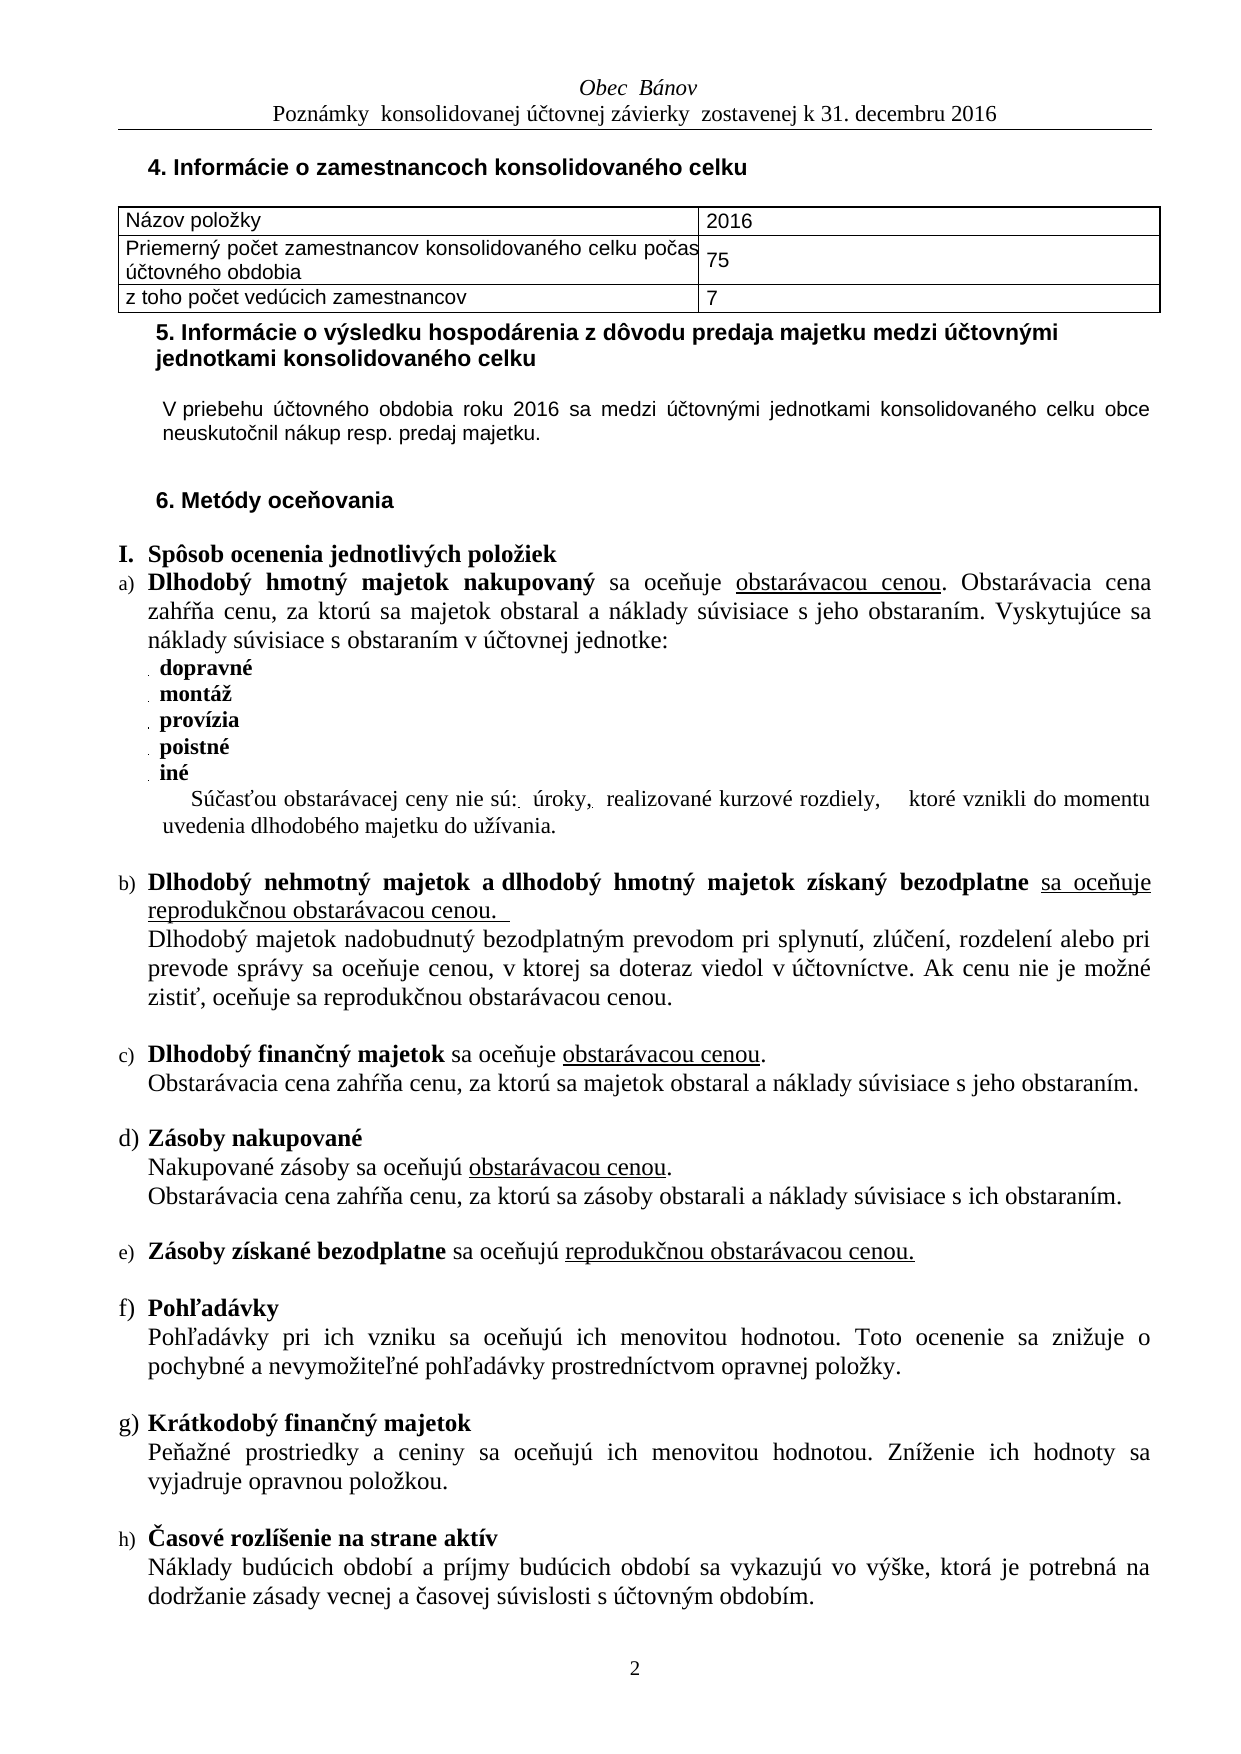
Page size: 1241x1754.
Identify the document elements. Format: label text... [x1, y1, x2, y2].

table_cell Priemerný počet zamestnancov konsolidovaného celku počas účtovného obdobia [119, 236, 698, 283]
text provízia [148, 706, 1152, 733]
list Zásoby nakupované [118, 1123, 1152, 1152]
text poistné [148, 733, 1152, 759]
subtitle 6. Metódy oceňovania [118, 487, 1152, 514]
table_header 2016 [699, 208, 1159, 234]
table_cell 75 [699, 236, 1159, 283]
list Dlhodobý hmotný majetok nakupovaný sa oceňuje obstarávacou cenou. Obstarávacia cena zahŕňa cenu, za ktorú sa majetok obstaral a náklady súvisiace s jeho obstaraním. Vyskytujúce sa náklady súvisiace s obstaraním v účtovnej jednotke: [118, 567, 1152, 654]
text Pohľadávky pri ich vzniku sa oceňujú ich menovitou hodnotou. Toto ocenenie sa znižuje o pochybné a nevymožiteľné pohľadávky prostredníctvom opravnej položky. [148, 1322, 1152, 1379]
text dopravné [148, 654, 1152, 680]
text Peňažné prostriedky a ceniny sa oceňujú ich menovitou hodnotou. Zníženie ich hodnoty sa vyjadruje opravnou položkou. [148, 1437, 1152, 1494]
text Obstarávacia cena zahŕňa cenu, za ktorú sa majetok obstaral a náklady súvisiace s jeho obstaraním. [148, 1068, 1152, 1097]
text V priebehu účtovného obdobia roku 2016 sa medzi účtovnými jednotkami konsolidovaného celku obce neuskutočnil nákup resp. predaj majetku. [162, 397, 1152, 444]
list Dlhodobý nehmotný majetok a dlhodobý hmotný majetok získaný bezodplatne sa oceňuje reprodukčnou obstarávacou cenou. [118, 867, 1152, 924]
list 4. Informácie o zamestnancoch konsolidovaného celku [118, 154, 1152, 180]
list Krátkodobý finančný majetok [118, 1408, 1152, 1437]
list Dlhodobý finančný majetok sa oceňuje obstarávacou cenou. [118, 1039, 1152, 1068]
list Zásoby získané bezodplatne sa oceňujú reprodukčnou obstarávacou cenou. [118, 1236, 1152, 1264]
list Pohľadávky [118, 1293, 1152, 1322]
text Obstarávacia cena zahŕňa cenu, za ktorú sa zásoby obstarali a náklady súvisiace s ich obstaraním. [148, 1181, 1152, 1209]
text Náklady budúcich období a príjmy budúcich období sa vykazujú vo výške, ktorá je potrebná na dodržanie zásady vecnej a časovej súvislosti s účtovným obdobím. [148, 1552, 1152, 1609]
text Dlhodobý majetok nadobudnutý bezodplatným prevodom pri splynutí, zlúčení, rozdelení alebo pri prevode správy sa oceňuje cenou, v ktorej sa doteraz viedol v účtovníctve. Ak cenu nie je možné zistiť, oceňuje sa reprodukčnou obstarávacou cenou. [148, 924, 1152, 1011]
list Spôsob ocenenia jednotlivých položiek [118, 539, 1152, 567]
subtitle 5. Informácie o výsledku hospodárenia z dôvodu predaja majetku medzi účtovnými jednotkami konsolidovaného celku [118, 319, 1152, 372]
text Súčasťou obstarávacej ceny nie sú: úroky, realizované kurzové rozdiely, ktoré vznikli do momentu uvedenia dlhodobého majetku do užívania. [162, 785, 1152, 838]
text Nakupované zásoby sa oceňujú obstarávacou cenou. [148, 1152, 1152, 1181]
table_header Názov položky [119, 208, 698, 234]
table_cell 7 [699, 285, 1159, 312]
list Časové rozlíšenie na strane aktív [118, 1523, 1152, 1552]
table_cell z toho počet vedúcich zamestnancov [119, 285, 698, 312]
text iné [148, 759, 1152, 785]
text montáž [148, 680, 1152, 706]
